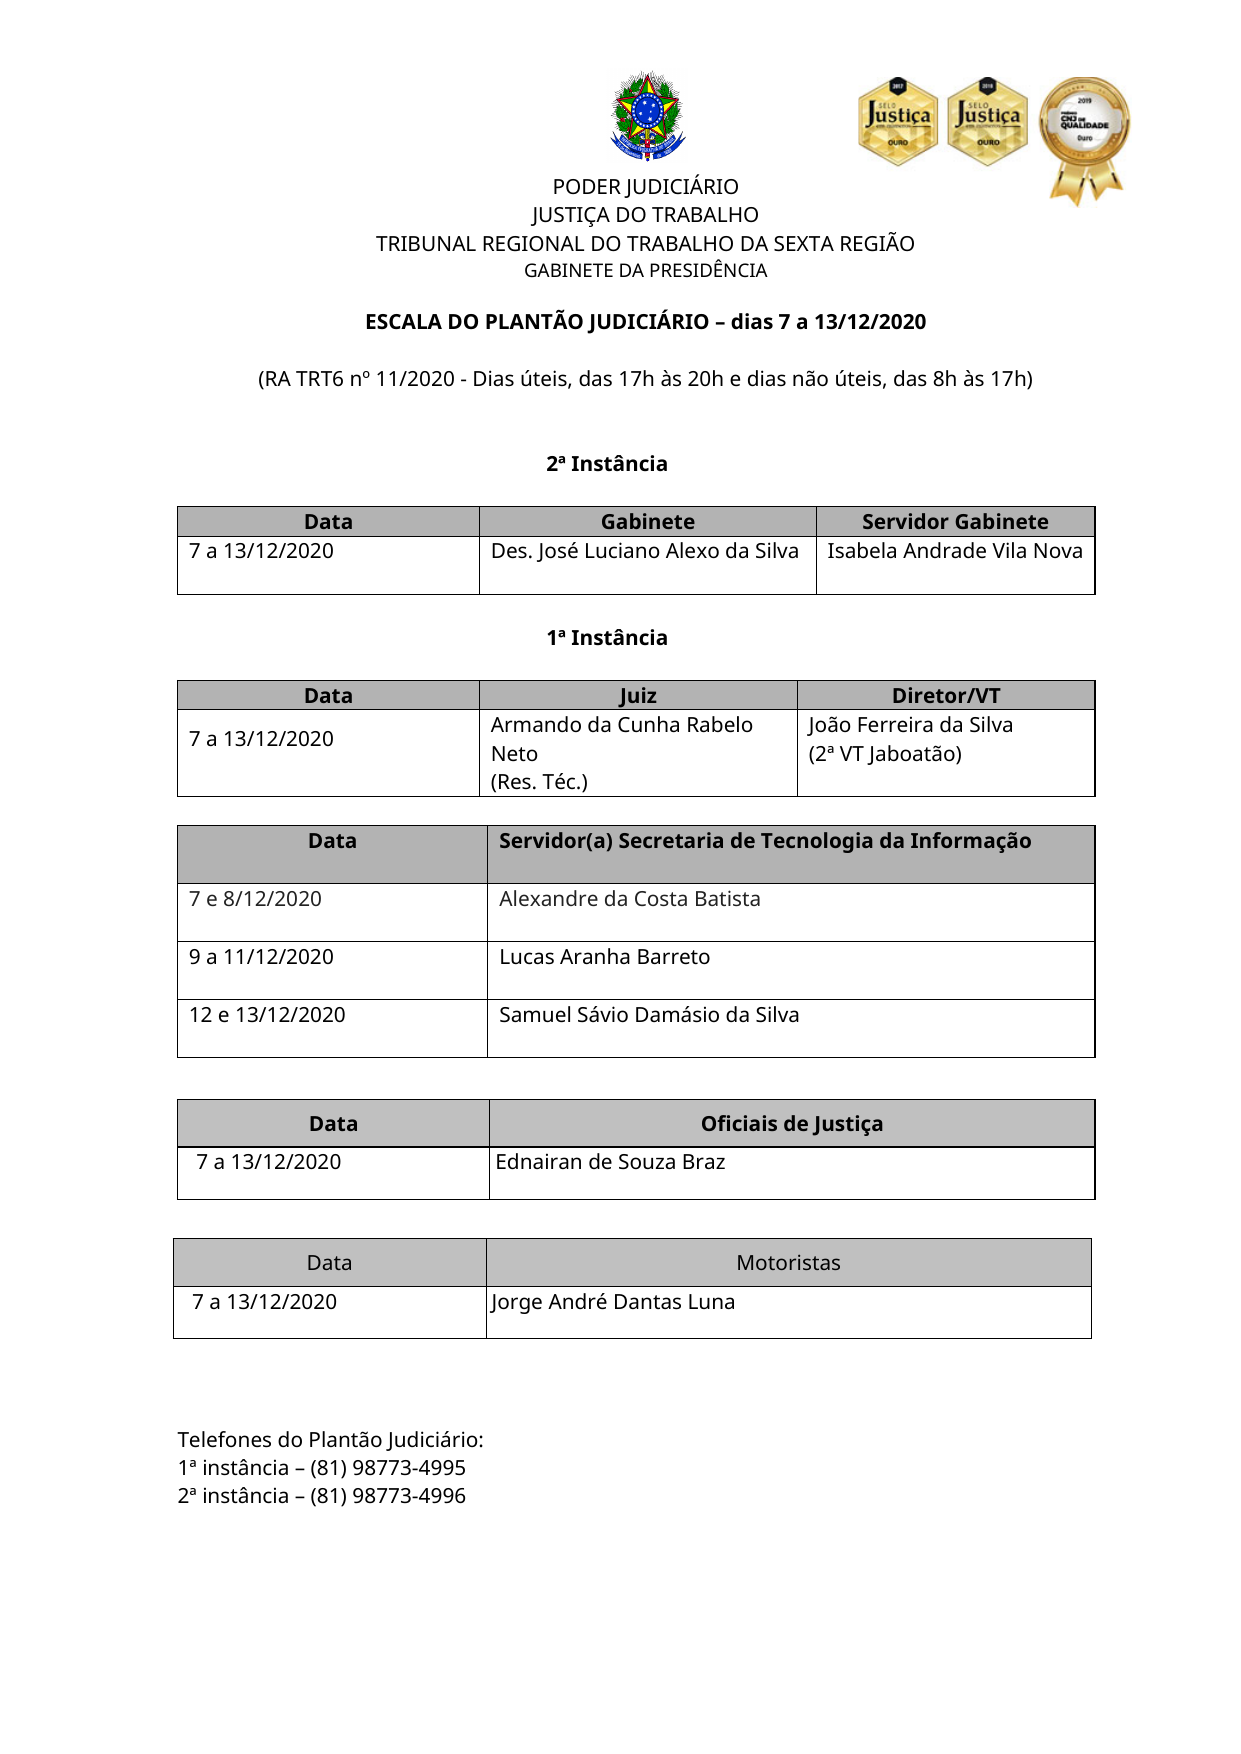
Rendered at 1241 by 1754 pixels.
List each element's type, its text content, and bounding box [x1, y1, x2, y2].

text 1ª Instância [365, 623, 1114, 651]
table_cell Armando da Cunha Rabelo Neto (Res. Téc.) [480, 710, 797, 796]
table_header Data [178, 507, 479, 536]
table_cell Isabela Andrade Vila Nova [817, 537, 1094, 593]
picture [606, 68, 688, 163]
text 2ª Instância [365, 449, 1114, 478]
table_header Juiz [480, 681, 797, 709]
text 2ª instância – (81) 98773-4996 [177, 1482, 1114, 1510]
table_cell 7 e 8/12/2020 [178, 884, 487, 941]
table_header Data [178, 681, 479, 709]
table_cell Des. José Luciano Alexo da Silva [480, 537, 816, 593]
table_header Data [178, 1100, 489, 1146]
table_cell 7 a 13/12/2020 [174, 1287, 486, 1338]
text Telefones do Plantão Judiciário: [177, 1425, 1114, 1453]
table_header Servidor(a) Secretaria de Tecnologia da Informação [488, 826, 1094, 883]
table_cell 9 a 11/12/2020 [178, 942, 487, 999]
table_header Diretor/VT [798, 681, 1094, 709]
table_cell Lucas Aranha Barreto [488, 942, 1094, 999]
text ESCALA DO PLANTÃO JUDICIÁRIO – dias 7 a 13/12/2020 [177, 307, 1114, 335]
text (RA TRT6 nº 11/2020 - Dias úteis, das 17h às 20h e dias não úteis, das 8h às 17h) [177, 364, 1114, 392]
table_cell 7 a 13/12/2020 [178, 710, 479, 796]
table_cell Samuel Sávio Damásio da Silva [488, 1000, 1094, 1057]
table_cell 7 a 13/12/2020 [178, 1148, 489, 1199]
table_cell Ednairan de Souza Braz [490, 1148, 1094, 1199]
picture [858, 77, 1132, 208]
table_header Data [174, 1239, 486, 1286]
table_cell Jorge André Dantas Luna [487, 1287, 1091, 1338]
table_header Oficiais de Justiça [490, 1100, 1094, 1146]
table_header Servidor Gabinete [817, 507, 1094, 536]
text 1ª instância – (81) 98773-4995 [177, 1453, 1114, 1482]
table_header Gabinete [480, 507, 816, 536]
table_header Motoristas [487, 1239, 1091, 1286]
table_cell 12 e 13/12/2020 [178, 1000, 487, 1057]
table_cell 7 a 13/12/2020 [178, 537, 479, 593]
table_cell João Ferreira da Silva (2ª VT Jaboatão) [798, 710, 1094, 796]
table_header Data [178, 826, 487, 883]
table_cell Alexandre da Costa Batista [488, 884, 1094, 941]
